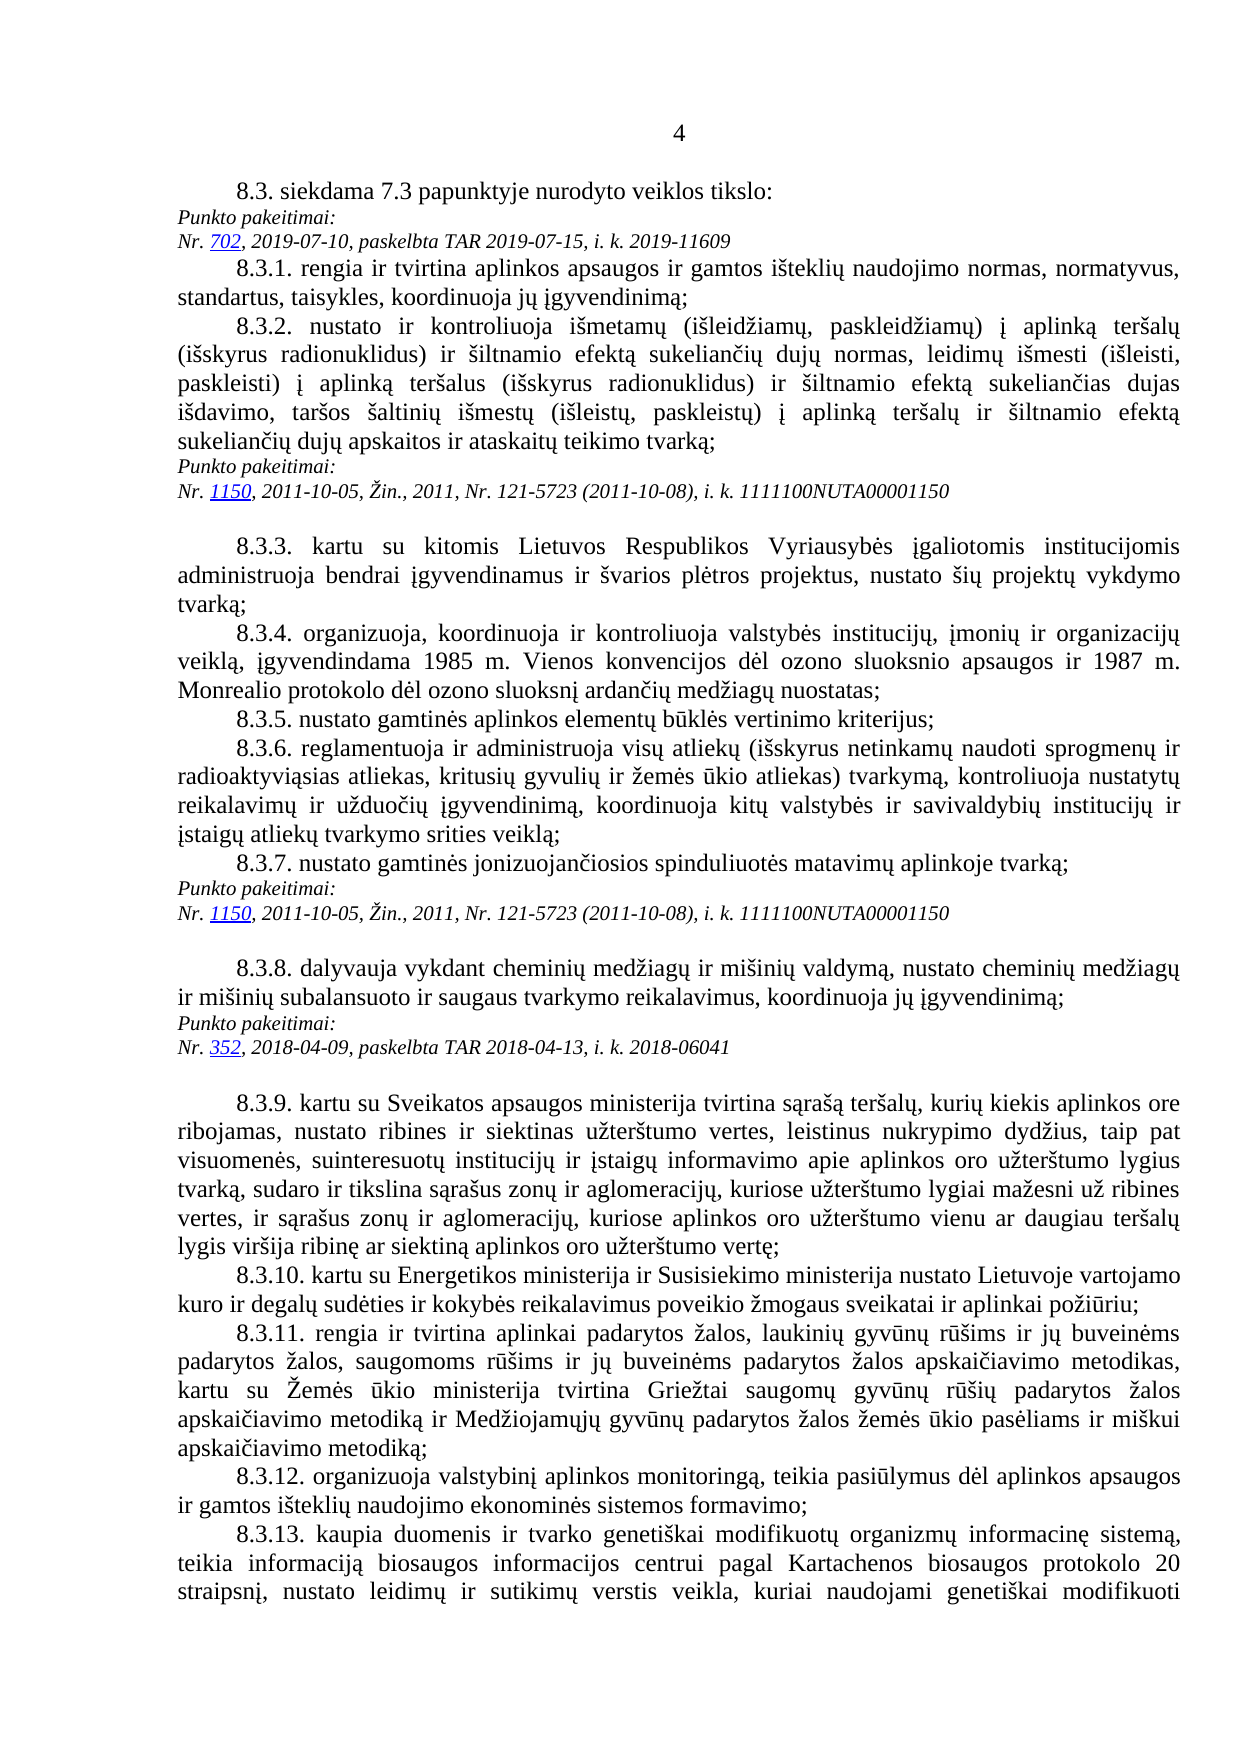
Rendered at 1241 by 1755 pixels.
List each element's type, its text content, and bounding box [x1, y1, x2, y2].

text 8.3.9. kartu su Sveikatos apsaugos ministerija tvirtina sąrašą teršalų, kurių kiekis aplinkos ore ribojamas, nustato ribines ir siektinas užterštumo vertes, leistinus nukrypimo dydžius, taip pat visuomenės, suinteresuotų institucijų ir įstaigų informavimo apie aplinkos oro užterštumo lygius tvarką, sudaro ir tikslina sąrašus zonų ir aglomeracijų, kuriose užterštumo lygiai mažesni už ribines vertes, ir sąrašus zonų ir aglomeracijų, kuriose aplinkos oro užterštumo vienu ar daugiau teršalų lygis viršija ribinę ar siektiną aplinkos oro užterštumo vertę; [177, 1088, 1181, 1260]
text 8.3.11. rengia ir tvirtina aplinkai padarytos žalos, laukinių gyvūnų rūšims ir jų buveinėms padarytos žalos, saugomoms rūšims ir jų buveinėms padarytos žalos apskaičiavimo metodikas, kartu su Žemės ūkio ministerija tvirtina Griežtai saugomų gyvūnų rūšių padarytos žalos apskaičiavimo metodiką ir Medžiojamųjų gyvūnų padarytos žalos žemės ūkio pasėliams ir miškui apskaičiavimo metodiką; [177, 1318, 1181, 1461]
text 8.3.1. rengia ir tvirtina aplinkos apsaugos ir gamtos išteklių naudojimo normas, normatyvus, standartus, taisykles, koordinuoja jų įgyvendinimą; [177, 253, 1181, 311]
text 8.3.10. kartu su Energetikos ministerija ir Susisiekimo ministerija nustato Lietuvoje vartojamo kuro ir degalų sudėties ir kokybės reikalavimus poveikio žmogaus sveikatai ir aplinkai požiūriu; [177, 1260, 1181, 1318]
text Punkto pakeitimai: [177, 876, 1181, 900]
text Punkto pakeitimai: [177, 205, 1181, 229]
text 8.3.4. organizuoja, koordinuoja ir kontroliuoja valstybės institucijų, įmonių ir organizacijų veiklą, įgyvendindama 1985 m. Vienos konvencijos dėl ozono sluoksnio apsaugos ir 1987 m. Monrealio protokolo dėl ozono sluoksnį ardančių medžiagų nuostatas; [177, 618, 1181, 704]
text Nr. 1150, 2011-10-05, Žin., 2011, Nr. 121-5723 (2011-10-08), i. k. 1111100NUTA00001150 [177, 900, 1181, 924]
text 8.3.5. nustato gamtinės aplinkos elementų būklės vertinimo kriterijus; [177, 704, 1181, 733]
text 8.3. siekdama 7.3 papunktyje nurodyto veiklos tikslo: [177, 176, 1181, 205]
text 8.3.13. kaupia duomenis ir tvarko genetiškai modifikuotų organizmų informacinę sistemą, teikia informaciją biosaugos informacijos centrui pagal Kartachenos biosaugos protokolo 20 straipsnį, nustato leidimų ir sutikimų verstis veikla, kuriai naudojami genetiškai modifikuoti [177, 1519, 1181, 1605]
text 8.3.6. reglamentuoja ir administruoja visų atliekų (išskyrus netinkamų naudoti sprogmenų ir radioaktyviąsias atliekas, kritusių gyvulių ir žemės ūkio atliekas) tvarkymą, kontroliuoja nustatytų reikalavimų ir užduočių įgyvendinimą, koordinuoja kitų valstybės ir savivaldybių institucijų ir įstaigų atliekų tvarkymo srities veiklą; [177, 733, 1181, 848]
text 8.3.2. nustato ir kontroliuoja išmetamų (išleidžiamų, paskleidžiamų) į aplinką teršalų (išskyrus radionuklidus) ir šiltnamio efektą sukeliančių dujų normas, leidimų išmesti (išleisti, paskleisti) į aplinką teršalus (išskyrus radionuklidus) ir šiltnamio efektą sukeliančias dujas išdavimo, taršos šaltinių išmestų (išleistų, paskleistų) į aplinką teršalų ir šiltnamio efektą sukeliančių dujų apskaitos ir ataskaitų teikimo tvarką; [177, 311, 1181, 454]
text Nr. 1150, 2011-10-05, Žin., 2011, Nr. 121-5723 (2011-10-08), i. k. 1111100NUTA00001150 [177, 478, 1181, 503]
text 8.3.7. nustato gamtinės jonizuojančiosios spinduliuotės matavimų aplinkoje tvarką; [177, 848, 1181, 876]
text Nr. 352, 2018-04-09, paskelbta TAR 2018-04-13, i. k. 2018-06041 [177, 1035, 1181, 1059]
text Punkto pakeitimai: [177, 1011, 1181, 1035]
text Nr. 702, 2019-07-10, paskelbta TAR 2019-07-15, i. k. 2019-11609 [177, 229, 1181, 253]
text 8.3.3. kartu su kitomis Lietuvos Respublikos Vyriausybės įgaliotomis institucijomis administruoja bendrai įgyvendinamus ir švarios plėtros projektus, nustato šių projektų vykdymo tvarką; [177, 531, 1181, 618]
text 8.3.12. organizuoja valstybinį aplinkos monitoringą, teikia pasiūlymus dėl aplinkos apsaugos ir gamtos išteklių naudojimo ekonominės sistemos formavimo; [177, 1461, 1181, 1519]
text Punkto pakeitimai: [177, 454, 1181, 478]
text 8.3.8. dalyvauja vykdant cheminių medžiagų ir mišinių valdymą, nustato cheminių medžiagų ir mišinių subalansuoto ir saugaus tvarkymo reikalavimus, koordinuoja jų įgyvendinimą; [177, 953, 1181, 1011]
